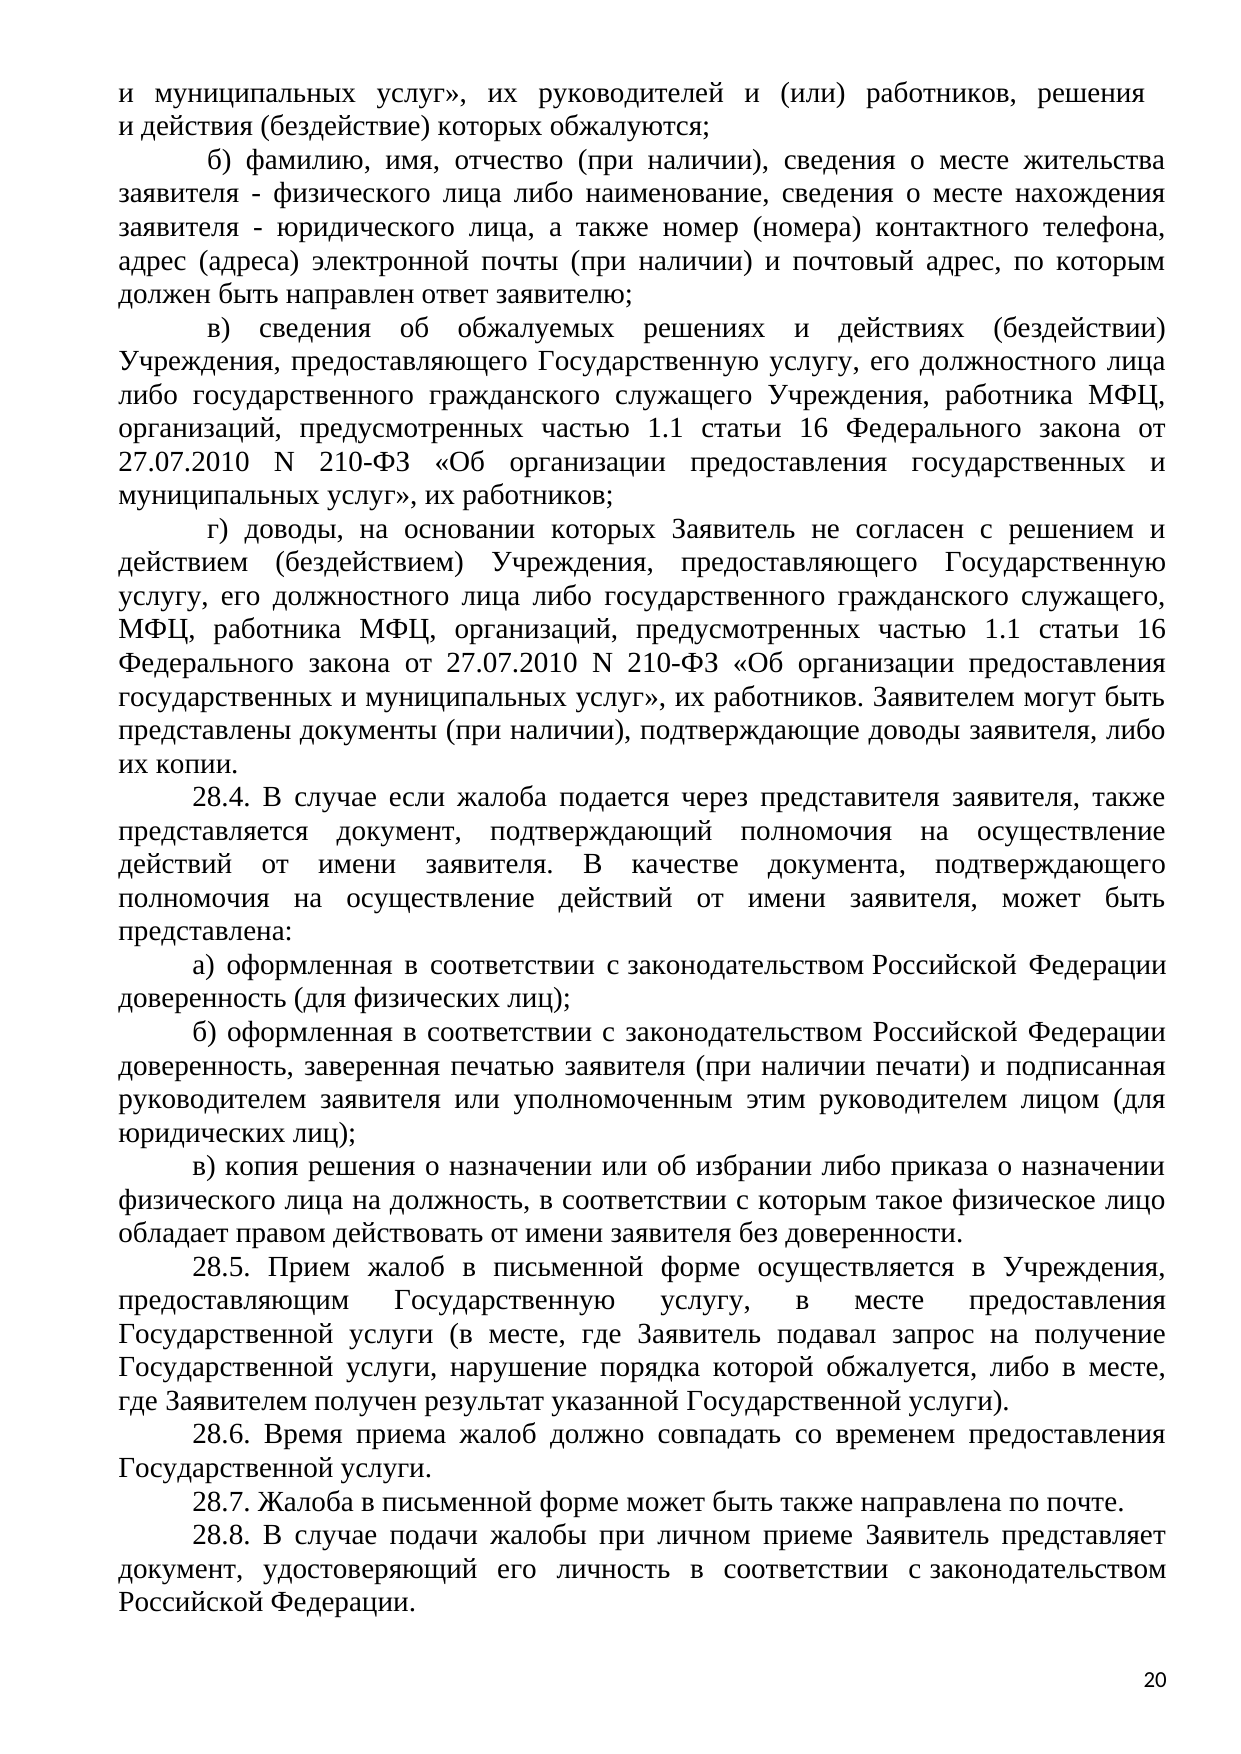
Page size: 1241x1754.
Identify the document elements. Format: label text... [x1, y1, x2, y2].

text 28.8. В случае подачи жалобы при личном приеме Заявитель представляет документ, удостоверяющий его личность в соответствии с законодательством Российской Федерации. [118, 1517, 1167, 1618]
text б) оформленная в соответствии с законодательством Российской Федерации доверенность, заверенная печатью заявителя (при наличии печати) и подписанная руководителем заявителя или уполномоченным этим руководителем лицом (для юридических лиц); [118, 1014, 1167, 1148]
text а) оформленная в соответствии с законодательством Российской Федерации доверенность (для физических лиц); [118, 947, 1167, 1014]
text 28.5. Прием жалоб в письменной форме осуществляется в Учреждения, предоставляющим Государственную услугу, в месте предоставления Государственной услуги (в месте, где Заявитель подавал запрос на получение Государственной услуги, нарушение порядка которой обжалуется, либо в месте, где Заявителем получен результат указанной Государственной услуги). [118, 1249, 1167, 1417]
text и муниципальных услуг», их руководителей и (или) работников, решения и действия (бездействие) которых обжалуются; [118, 75, 1167, 142]
text 28.4. В случае если жалоба подается через представителя заявителя, также представляется документ, подтверждающий полномочия на осуществление действий от имени заявителя. В качестве документа, подтверждающего полномочия на осуществление действий от имени заявителя, может быть представлена: [118, 779, 1167, 947]
text в) копия решения о назначении или об избрании либо приказа о назначении физического лица на должность, в соответствии с которым такое физическое лицо обладает правом действовать от имени заявителя без доверенности. [118, 1148, 1167, 1249]
text г) доводы, на основании которых Заявитель не согласен с решением и действием (бездействием) Учреждения, предоставляющего Государственную услугу, его должностного лица либо государственного гражданского служащего, МФЦ, работника МФЦ, организаций, предусмотренных частью 1.1 статьи 16 Федерального закона от 27.07.2010 N 210-ФЗ «Об организации предоставления государственных и муниципальных услуг», их работников. Заявителем могут быть представлены документы (при наличии), подтверждающие доводы заявителя, либо их копии. [118, 511, 1167, 779]
text в) сведения об обжалуемых решениях и действиях (бездействии) Учреждения, предоставляющего Государственную услугу, его должностного лица либо государственного гражданского служащего Учреждения, работника МФЦ, организаций, предусмотренных частью 1.1 статьи 16 Федерального закона от 27.07.2010 N 210-ФЗ «Об организации предоставления государственных и муниципальных услуг», их работников; [118, 310, 1167, 511]
text б) фамилию, имя, отчество (при наличии), сведения о месте жительства заявителя - физического лица либо наименование, сведения о месте нахождения заявителя - юридического лица, а также номер (номера) контактного телефона, адрес (адреса) электронной почты (при наличии) и почтовый адрес, по которым должен быть направлен ответ заявителю; [118, 142, 1167, 310]
text 28.6. Время приема жалоб должно совпадать со временем предоставления Государственной услуги. [118, 1417, 1167, 1484]
text 28.7. Жалоба в письменной форме может быть также направлена по почте. [118, 1484, 1167, 1517]
